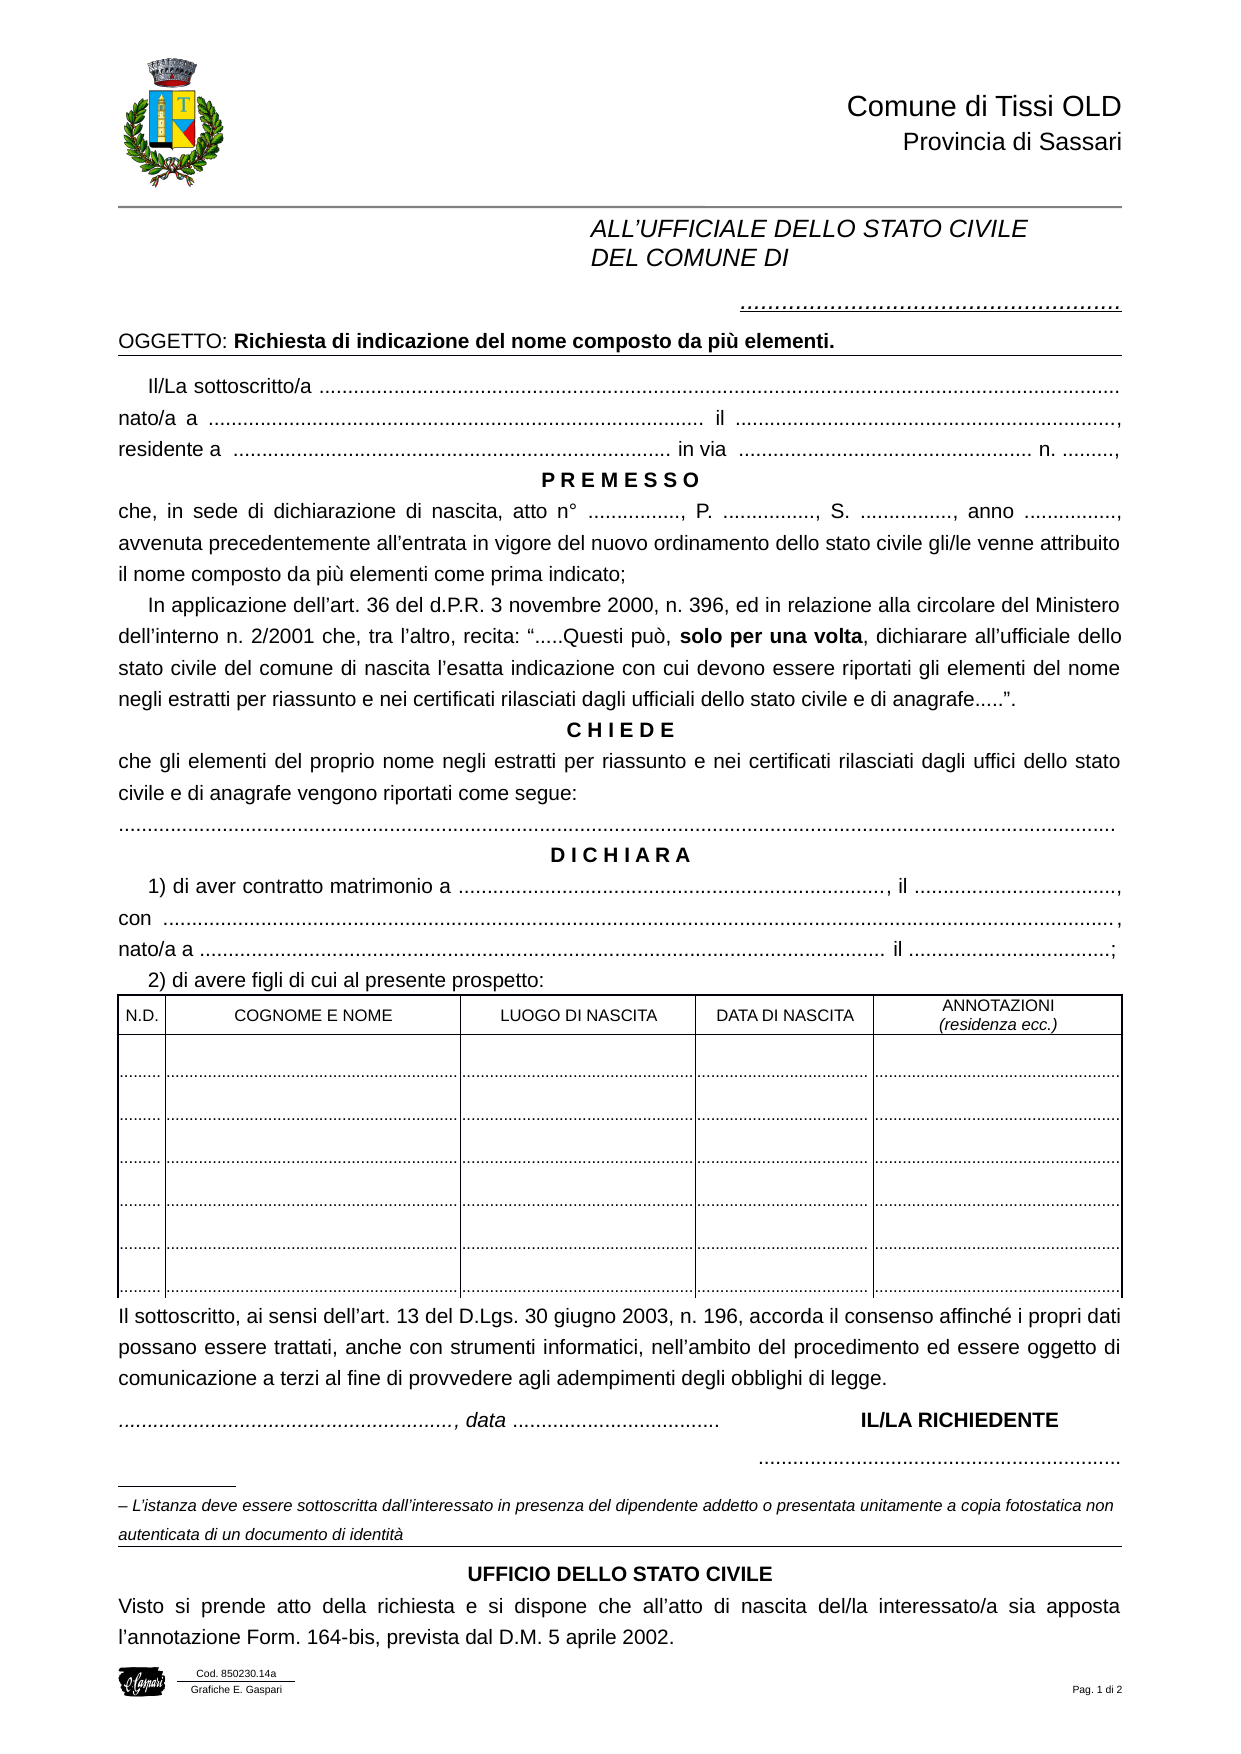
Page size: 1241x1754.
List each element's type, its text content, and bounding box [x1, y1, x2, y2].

text ............................................................................................................................................................................. [118, 806, 1122, 837]
text Provincia di Sassari [224, 127, 1122, 156]
table_cell ............................................................... ............................................................... ............................................................... ............................................................... ............................................................... ............................................................... [166, 1035, 460, 1298]
picture [118, 1666, 166, 1697]
table_header DATA DI NASCITA [696, 996, 873, 1034]
text D I C H I A R A [118, 837, 1122, 869]
table_header ANNOTAZIONI (residenza ecc.) [874, 996, 1121, 1034]
table_header N.D. [119, 996, 165, 1034]
text DEL COMUNE DI [591, 243, 1081, 271]
text UFFICIO DELLO STATO CIVILE [118, 1557, 1122, 1588]
text In applicazione dell’art. 36 del d.P.R. 3 novembre 2000, n. 396, ed in relazione alla circolare del Ministero dell’interno n. 2/2001 che, tra l’altro, recita: “.....Questi può, solo per una volta, dichiarare all’ufficiale dello stato civile del comune di nascita l’esatta indicazione con cui devono essere riportati gli elementi del nome negli estratti per riassunto e nei certificati rilasciati dagli ufficiali dello stato civile e di anagrafe.....”. [118, 587, 1122, 712]
table_cell ......... ......... ......... ......... ......... ......... [119, 1035, 165, 1298]
text – L’istanza deve essere sottoscritta dall’interessato in presenza del dipendente addetto o presentata unitamente a copia fotostatica non autenticata di un documento di identità [118, 1496, 1122, 1546]
table_cell .................................................. .................................................. .................................................. .................................................. .................................................. .................................................. [461, 1035, 695, 1298]
text Comune di Tissi OLD [224, 89, 1122, 122]
text 1) di aver contratto matrimonio a .........................................................................., il ..................................., con ....................................................................................................................................................................., nato/a a ....................................................................................................................... il ...................................; [118, 869, 1122, 962]
text che, in sede di dichiarazione di nascita, atto n° ................, P. ................, S. ................, anno ................, avvenuta precedentemente all’entrata in vigore del nuovo ordinamento dello stato civile gli/le venne attribuito il nome composto da più elementi come prima indicato; [118, 494, 1122, 587]
table_header LUOGO DI NASCITA [461, 996, 695, 1034]
text 2) di avere figli di cui al presente prospetto: [118, 962, 1122, 994]
text che gli elementi del proprio nome negli estratti per riassunto e nei certificati rilasciati dagli uffici dello stato civile e di anagrafe vengono riportati come segue: [118, 744, 1122, 806]
text ....................................................... [591, 286, 1122, 315]
subtitle P R E M E S S O [118, 462, 1122, 494]
table_cell ..................................... ..................................... ..................................... ..................................... ..................................... ..................................... [696, 1035, 873, 1298]
text Il/La sottoscritto/a ........................................................................................................................................... nato/a a ...................................................................................... il .................................................................., residente a ............................................................................ in via ................................................... n. ........., [118, 369, 1122, 462]
text Visto si prende atto della richiesta e si dispone che all’atto di nascita del/la interessato/a sia apposta l’annotazione Form. 164-bis, prevista dal D.M. 5 aprile 2002. [118, 1588, 1122, 1651]
text OGGETTO: Richiesta di indicazione del nome composto da più elementi. [118, 329, 1122, 355]
text ............................................................... [118, 1445, 1122, 1469]
picture [122, 58, 224, 189]
table_cell ..................................................... ..................................................... ..................................................... ..................................................... ..................................................... ..................................................... [874, 1035, 1121, 1298]
text ALL’UFFICIALE DELLO STATO CIVILE [591, 214, 1081, 243]
text Il sottoscritto, ai sensi dell’art. 13 del D.Lgs. 30 giugno 2003, n. 196, accorda il consenso affinché i propri dati possano essere trattati, anche con strumenti informatici, nell’ambito del procedimento ed essere oggetto di comunicazione a terzi al fine di provvedere agli adempimenti degli obblighi di legge. [118, 1298, 1122, 1392]
table_header COGNOME E NOME [166, 996, 460, 1034]
subtitle C H I E D E [118, 712, 1122, 744]
text .........................................................., data .................................... IL/LA RICHIEDENTE [119, 1404, 1122, 1433]
